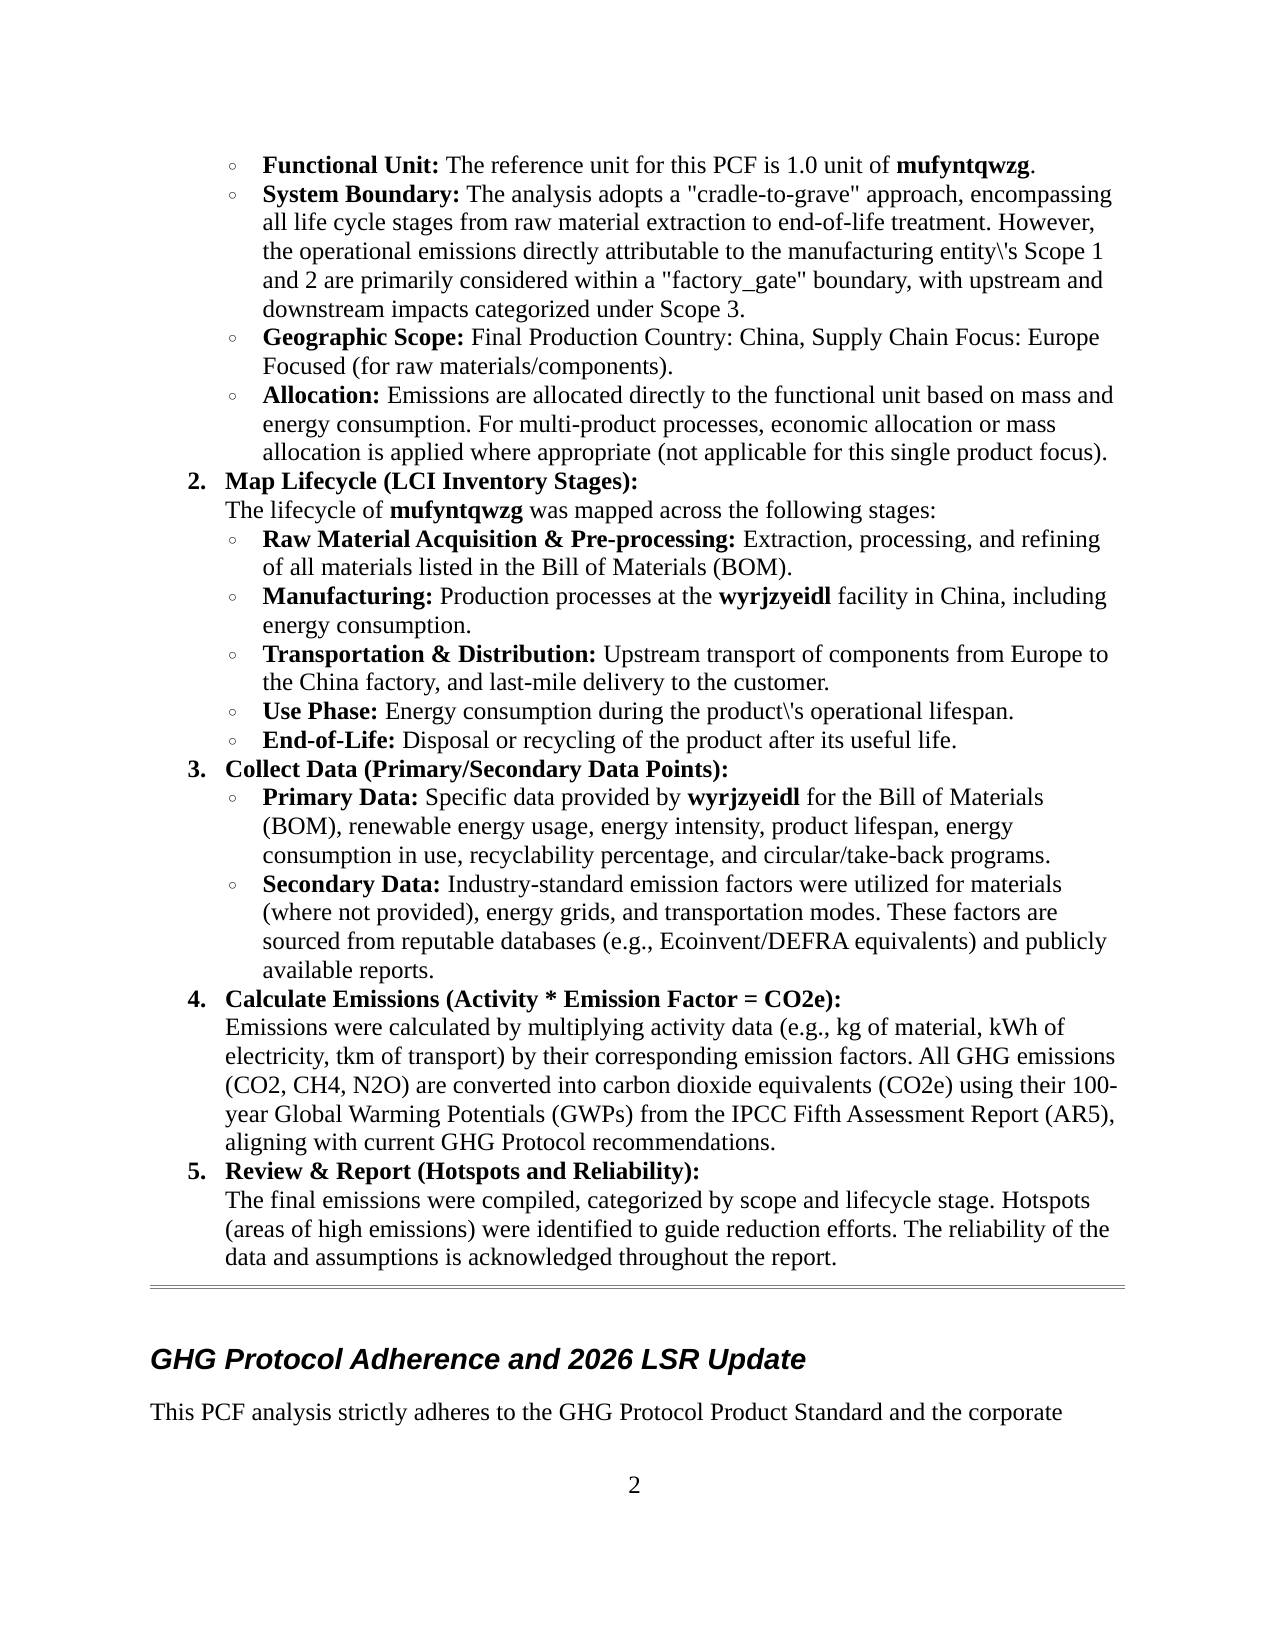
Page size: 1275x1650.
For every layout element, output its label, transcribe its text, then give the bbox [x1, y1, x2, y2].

list Raw Material Acquisition & Pre-processing: Extraction, processing, and refining of all materials listed in the Bill of Materials (BOM). [225, 524, 1125, 581]
list Use Phase: Energy consumption during the product\'s operational lifespan. [225, 696, 1125, 725]
text This PCF analysis strictly adheres to the GHG Protocol Product Standard and the corporate [150, 1397, 1125, 1426]
list Geographic Scope: Final Production Country: China, Supply Chain Focus: Europe Focused (for raw materials/components). [225, 322, 1125, 380]
list Calculate Emissions (Activity * Emission Factor = CO2e): [187, 984, 1125, 1012]
list System Boundary: The analysis adopts a "cradle-to-grave" approach, encompassing all life cycle stages from raw material extraction to end-of-life treatment. However, the operational emissions directly attributable to the manufacturing entity\'s Scope 1 and 2 are primarily considered within a "factory_gate" boundary, with upstream and downstream impacts categorized under Scope 3. [225, 179, 1125, 322]
list Collect Data (Primary/Secondary Data Points): [187, 754, 1125, 782]
list Emissions were calculated by multiplying activity data (e.g., kg of material, kWh of electricity, tkm of transport) by their corresponding emission factors. All GHG emissions (CO2, CH4, N2O) are converted into carbon dioxide equivalents (CO2e) using their 100-year Global Warming Potentials (GWPs) from the IPCC Fifth Assessment Report (AR5), aligning with current GHG Protocol recommendations. [187, 1012, 1125, 1156]
list Secondary Data: Industry-standard emission factors were utilized for materials (where not provided), energy grids, and transportation modes. These factors are sourced from reputable databases (e.g., Ecoinvent/DEFRA equivalents) and publicly available reports. [225, 869, 1125, 984]
list Primary Data: Specific data provided by wyrjzyeidl for the Bill of Materials (BOM), renewable energy usage, energy intensity, product lifespan, energy consumption in use, recyclability percentage, and circular/take-back programs. [225, 782, 1125, 869]
list Manufacturing: Production processes at the wyrjzyeidl facility in China, including energy consumption. [225, 581, 1125, 639]
list Transportation & Distribution: Upstream transport of components from Europe to the China factory, and last-mile delivery to the customer. [225, 639, 1125, 696]
list Review & Report (Hotspots and Reliability): [187, 1156, 1125, 1185]
list Allocation: Emissions are allocated directly to the functional unit based on mass and energy consumption. For multi-product processes, economic allocation or mass allocation is applied where appropriate (not applicable for this single product focus). [225, 380, 1125, 466]
list The lifecycle of mufyntqwzg was mapped across the following stages: [187, 495, 1125, 524]
list Functional Unit: The reference unit for this PCF is 1.0 unit of mufyntqwzg. [225, 150, 1125, 179]
list Map Lifecycle (LCI Inventory Stages): [187, 466, 1125, 495]
list End-of-Life: Disposal or recycling of the product after its useful life. [225, 725, 1125, 754]
subtitle GHG Protocol Adherence and 2026 LSR Update [150, 1342, 1125, 1376]
list The final emissions were compiled, categorized by scope and lifecycle stage. Hotspots (areas of high emissions) were identified to guide reduction efforts. The reliability of the data and assumptions is acknowledged throughout the report. [187, 1185, 1125, 1271]
